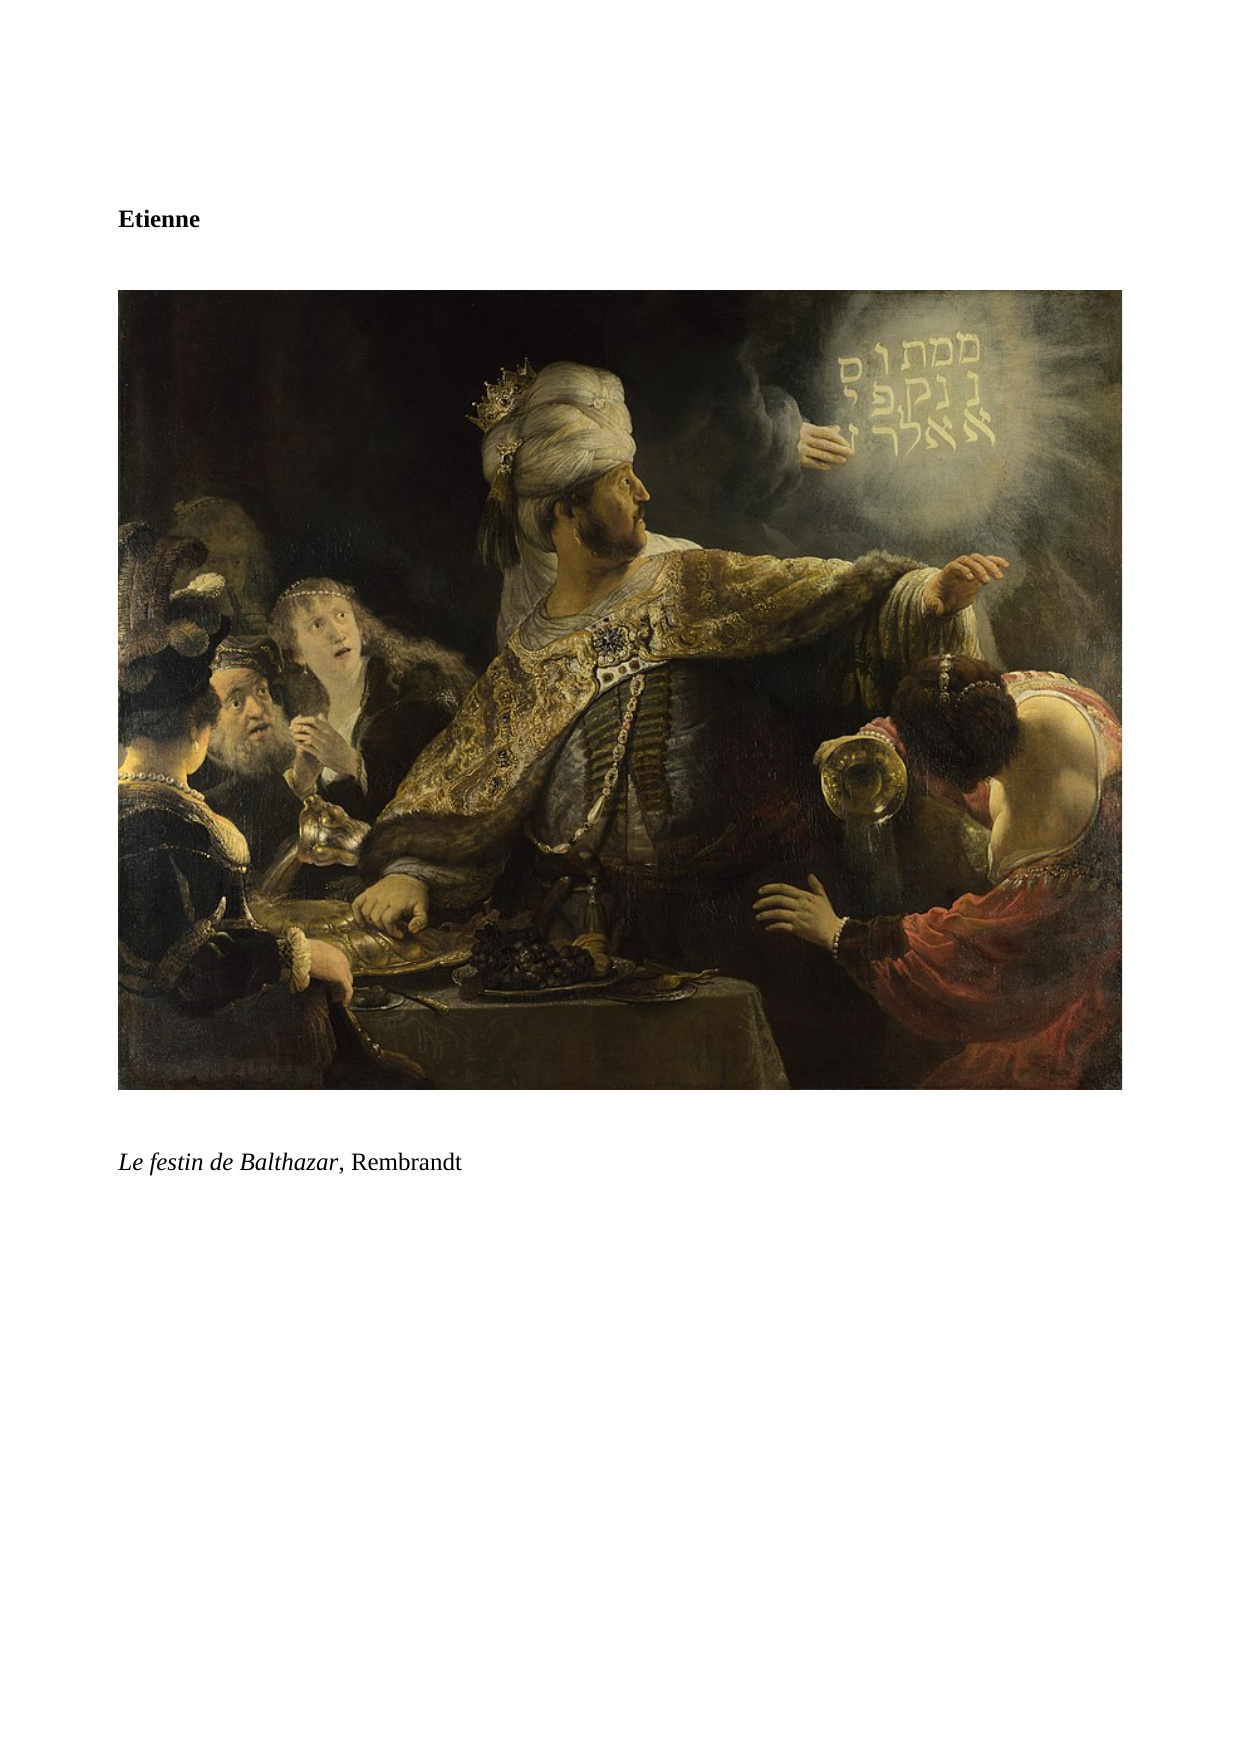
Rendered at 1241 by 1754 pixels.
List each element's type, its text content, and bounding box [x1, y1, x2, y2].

picture [118, 290, 1123, 1090]
text Le festin de Balthazar, Rembrandt [118, 1147, 1122, 1176]
text Etienne [118, 204, 1122, 233]
